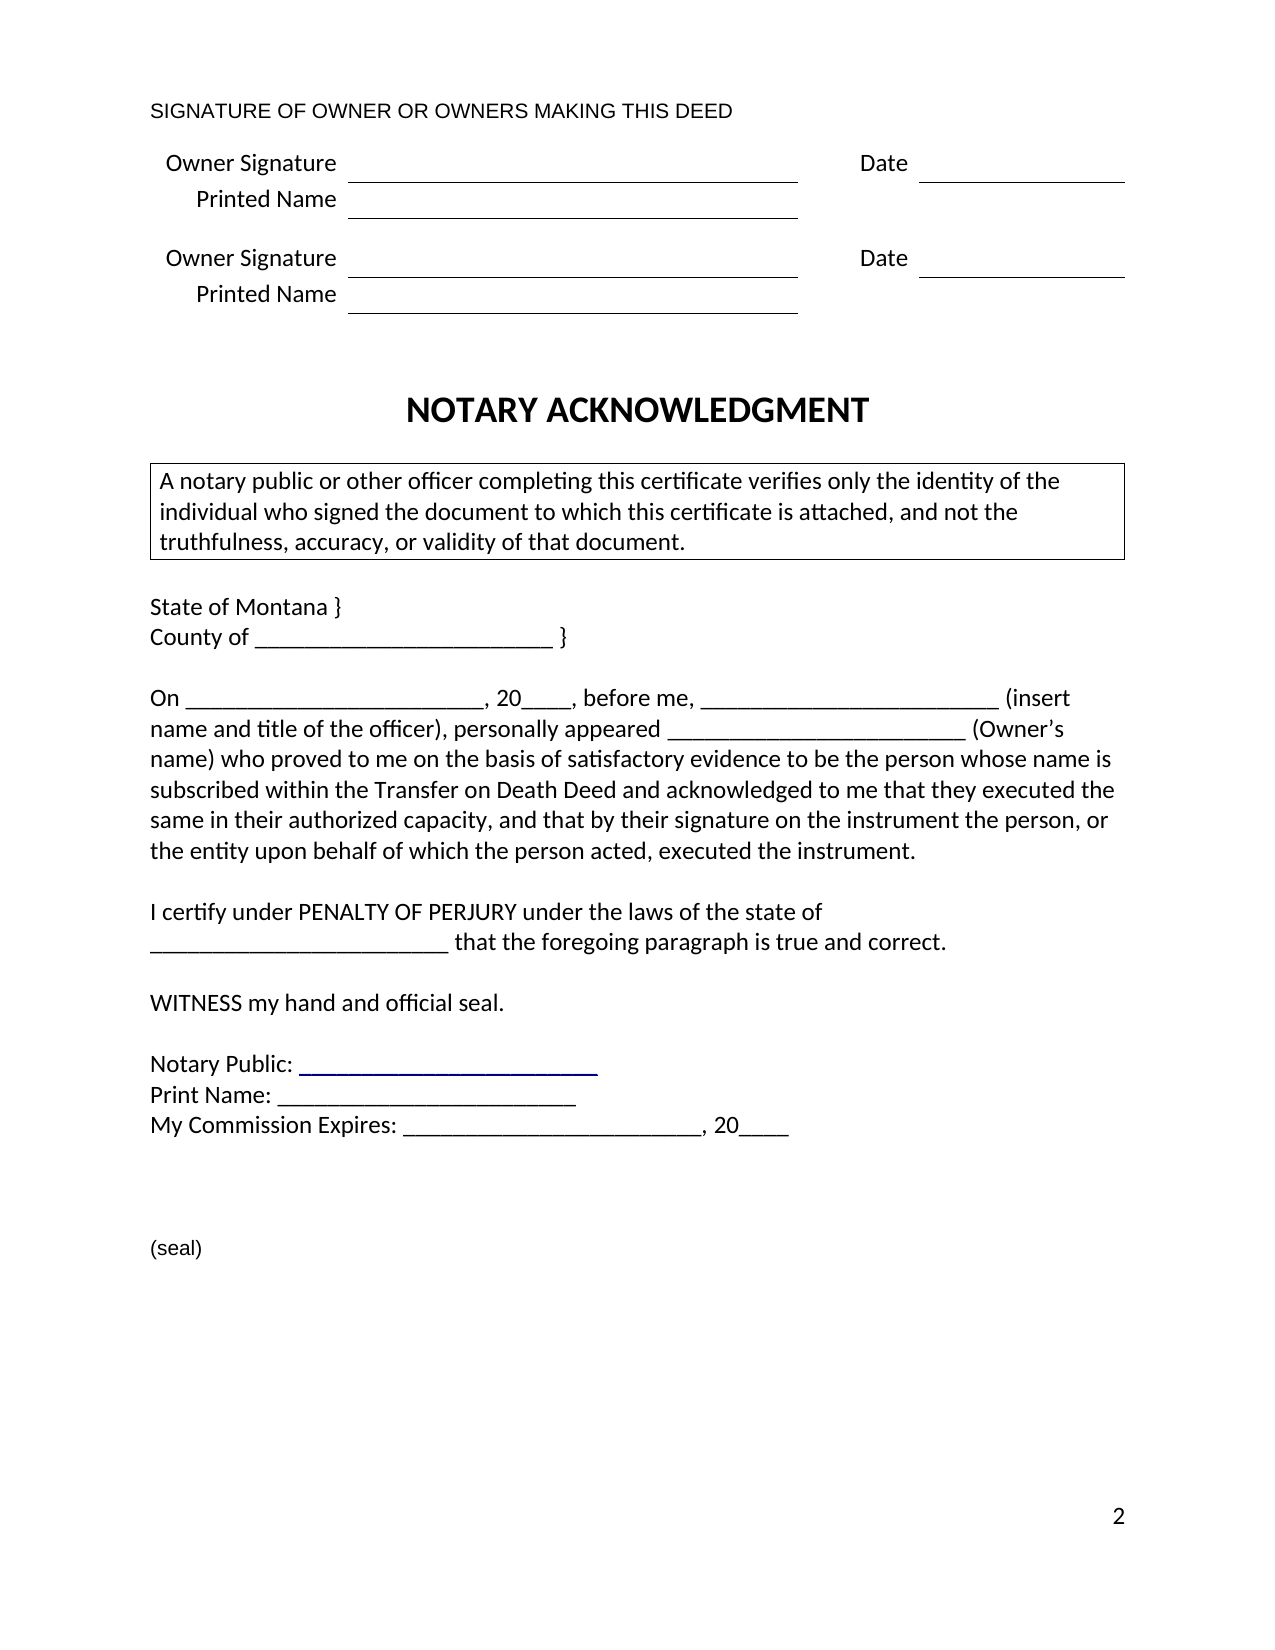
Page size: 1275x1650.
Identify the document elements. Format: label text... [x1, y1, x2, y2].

text State of Montana } [150, 591, 1125, 621]
table_header Owner Signature [151, 147, 348, 182]
text Notary Public: ________________________ [150, 1048, 1125, 1079]
text A notary public or other officer completing this certificate verifies only the identity of the individual who signed the document to which this certificate is attached, and not the truthfulness, accuracy, or validity of that document. [151, 464, 1124, 559]
table_cell [919, 183, 1125, 217]
text Print Name: ________________________ [150, 1079, 1125, 1109]
table_header Date [798, 243, 919, 277]
table_cell [798, 277, 919, 313]
text My Commission Expires: ________________________, 20____ [150, 1109, 1125, 1140]
table_header [919, 243, 1125, 277]
text NOTARY ACKNOWLEDGMENT [150, 386, 1125, 432]
table_cell [919, 278, 1125, 313]
text WITNESS my hand and official seal. [150, 987, 1125, 1018]
text I certify under PENALTY OF PERJURY under the laws of the state of ________________________ that the foregoing paragraph is true and correct. [150, 896, 1125, 957]
table_cell [348, 278, 797, 313]
table_cell [798, 182, 919, 217]
table_cell [348, 183, 797, 217]
text SIGNATURE OF OWNER OR OWNERS MAKING THIS DEED [150, 99, 1125, 123]
table_header [919, 147, 1125, 182]
table_cell Printed Name [151, 277, 348, 313]
text (seal) [150, 1236, 1125, 1260]
text On ________________________, 20____, before me, ________________________ (insert name and title of the officer), personally appeared ________________________ (Owner’s name) who proved to me on the basis of satisfactory evidence to be the person whose name is subscribed within the Transfer on Death Deed and acknowledged to me that they executed the same in their authorized capacity, and that by their signature on the instrument the person, or the entity upon behalf of which the person acted, executed the instrument. [150, 682, 1125, 865]
table_header Date [798, 147, 919, 182]
table_header [348, 147, 797, 182]
table_header [348, 243, 797, 277]
table_header Owner Signature [151, 243, 348, 277]
text County of ________________________ } [150, 621, 1125, 652]
table_cell Printed Name [151, 182, 348, 217]
